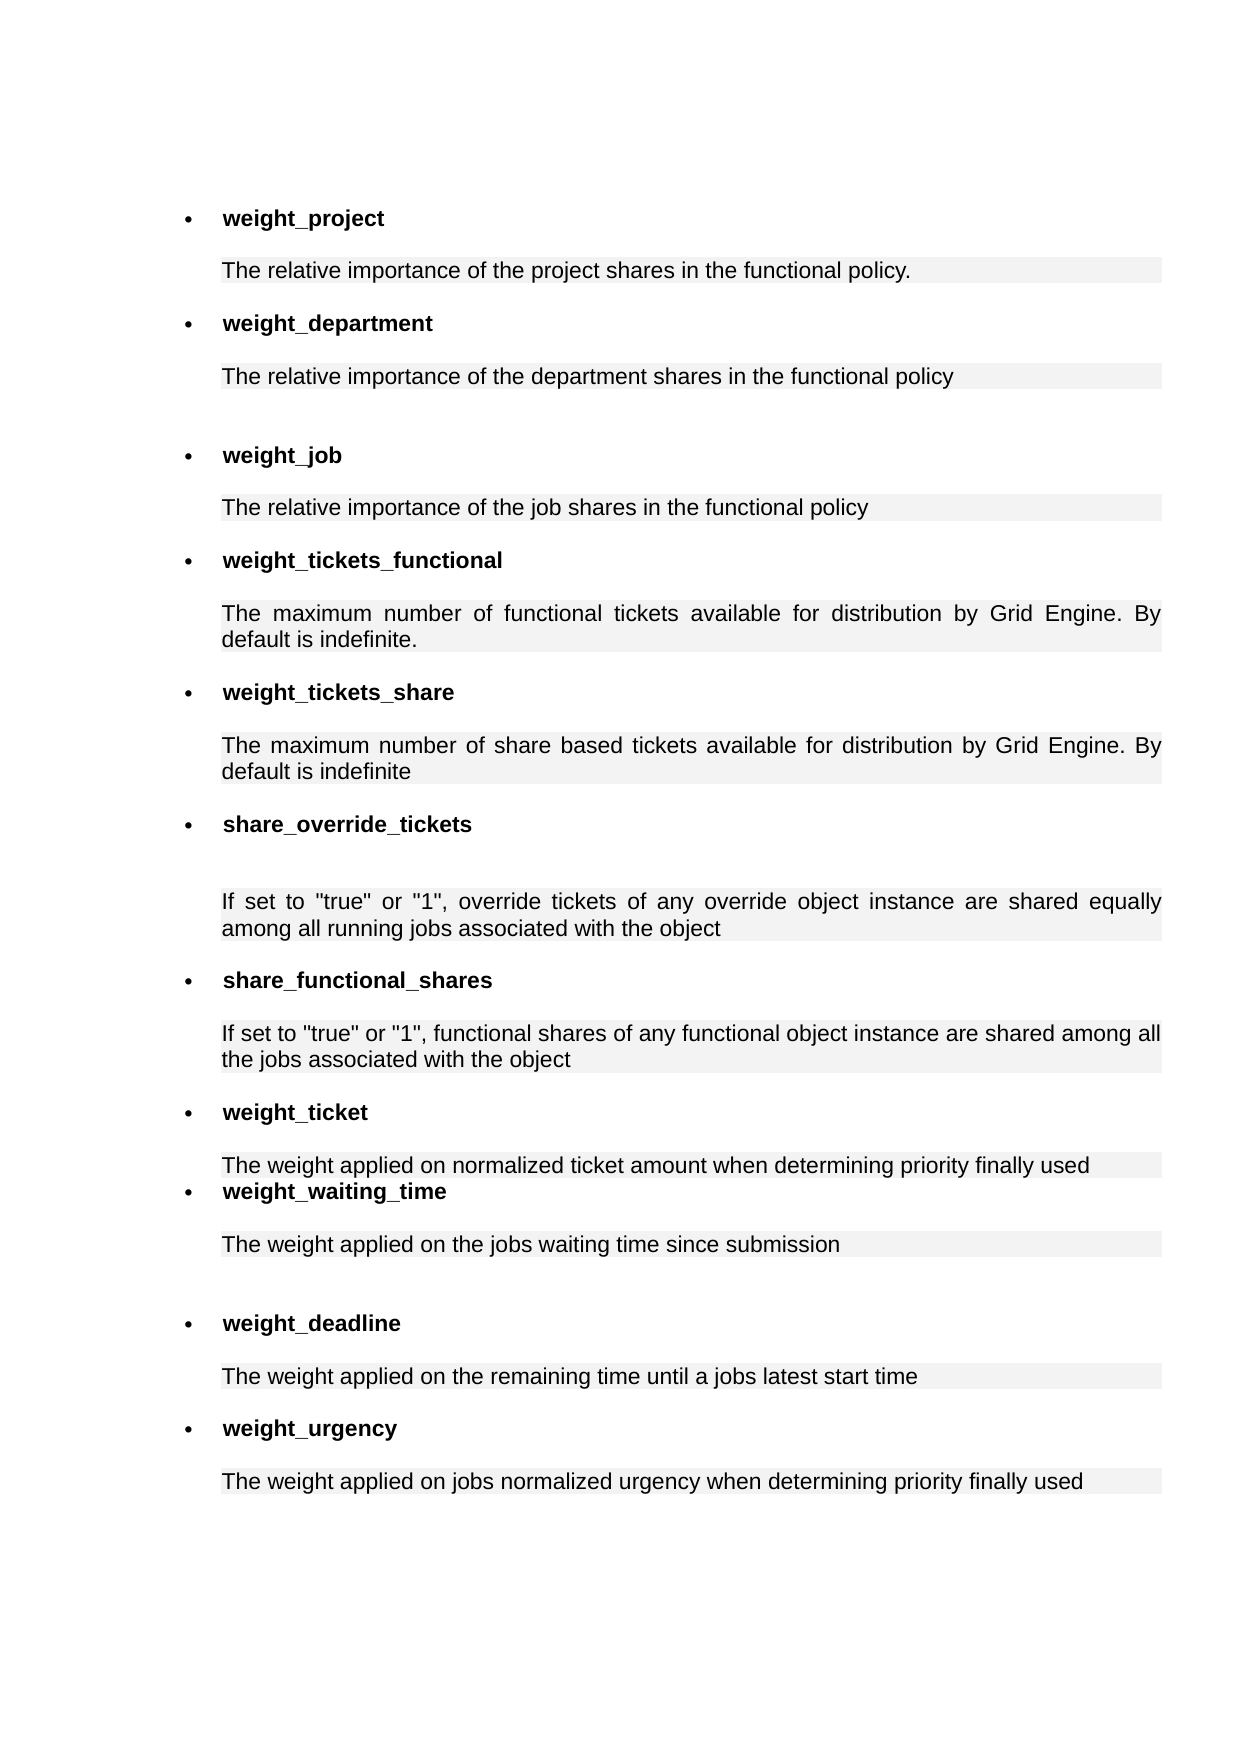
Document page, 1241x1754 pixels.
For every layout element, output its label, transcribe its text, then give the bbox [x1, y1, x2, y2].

list share_override_tickets [185, 811, 1162, 837]
list weight_tickets_functional [185, 547, 1162, 573]
text The relative importance of the department shares in the functional policy [221, 363, 1162, 389]
list weight_waiting_time [185, 1178, 1162, 1204]
text The maximum number of functional tickets available for distribution by Grid Engine. By default is indefinite. [221, 600, 1162, 652]
text The weight applied on the jobs waiting time since submission [221, 1231, 1162, 1257]
list weight_deadline [185, 1310, 1162, 1336]
text The weight applied on jobs normalized urgency when determining priority finally used [221, 1468, 1162, 1494]
list share_functional_shares [185, 967, 1162, 994]
list weight_urgency [185, 1415, 1162, 1442]
text The relative importance of the job shares in the functional policy [221, 494, 1162, 521]
text The weight applied on normalized ticket amount when determining priority finally used [221, 1152, 1162, 1178]
list weight_job [185, 442, 1162, 468]
text The weight applied on the remaining time until a jobs latest start time [221, 1363, 1162, 1389]
text The maximum number of share based tickets available for distribution by Grid Engine. By default is indefinite [221, 732, 1162, 784]
text If set to "true" or "1", override tickets of any override object instance are shared equally among all running jobs associated with the object [221, 888, 1162, 941]
list weight_tickets_share [185, 679, 1162, 705]
text The relative importance of the project shares in the functional policy. [221, 257, 1162, 283]
list weight_ticket [185, 1099, 1162, 1126]
list weight_project [185, 204, 1162, 231]
list weight_department [185, 310, 1162, 336]
text If set to "true" or "1", functional shares of any functional object instance are shared among all the jobs associated with the object [221, 1020, 1162, 1073]
